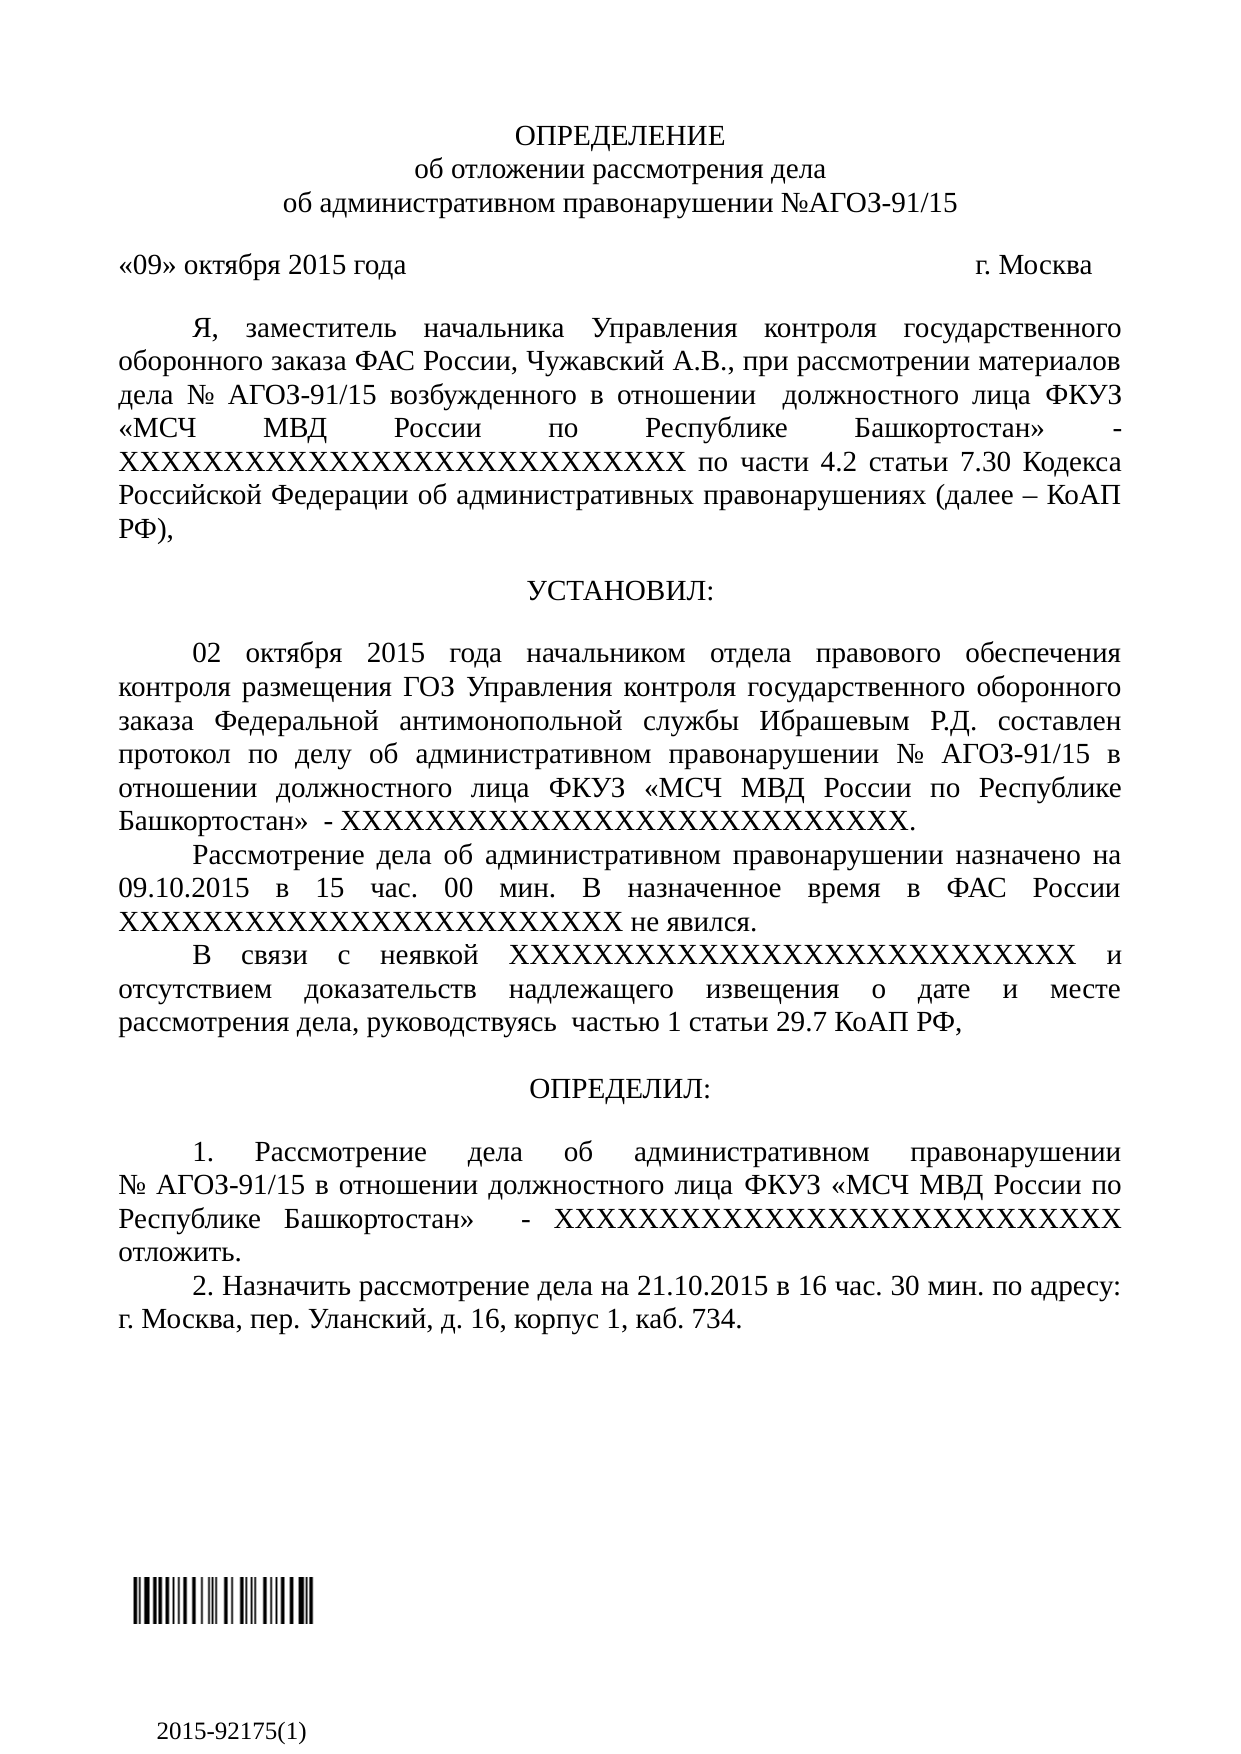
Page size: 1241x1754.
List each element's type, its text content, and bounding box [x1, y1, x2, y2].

text ОПРЕДЕЛЕНИЕ [118, 118, 1122, 152]
text Я, заместитель начальника Управления контроля государственного оборонного заказа ФАС России, Чужавский А.В., при рассмотрении материалов дела № АГОЗ-91/15 возбужденного в отношении должностного лица ФКУЗ «МСЧ МВД России по Республике Башкортостан» - XXXXXXXXXXXXXXXXXXXXXXXXXXX по части 4.2 статьи 7.30 Кодекса Российской Федерации об административных правонарушениях (далее – КоАП РФ), [118, 310, 1122, 544]
text ОПРЕДЕЛИЛ: [118, 1072, 1122, 1105]
text Рассмотрение дела об административном правонарушении назначено на 09.10.2015 в 15 час. 00 мин. В назначенное время в ФАС России XXXXXXXXXXXXXXXXXXXXXXXX не явился. [118, 837, 1122, 937]
text об административном правонарушении №АГОЗ-91/15 [118, 185, 1122, 219]
text «09» октября 2015 года г. Москва [118, 247, 1122, 281]
text 1. Рассмотрение дела об административном правонарушении № АГОЗ-91/15 в отношении должностного лица ФКУЗ «МСЧ МВД России по Республике Башкортостан» - XXXXXXXXXXXXXXXXXXXXXXXXXXX отложить. [118, 1134, 1122, 1268]
text УСТАНОВИЛ: [118, 573, 1122, 607]
text 02 октября 2015 года начальником отдела правового обеспечения контроля размещения ГОЗ Управления контроля государственного оборонного заказа Федеральной антимонопольной службы Ибрашевым Р.Д. составлен протокол по делу об административном правонарушении № АГОЗ-91/15 в отношении должностного лица ФКУЗ «МСЧ МВД России по Республике Башкортостан» - XXXXXXXXXXXXXXXXXXXXXXXXXXX. [118, 636, 1122, 837]
picture [118, 1577, 331, 1624]
text В связи с неявкой XXXXXXXXXXXXXXXXXXXXXXXXXXX и отсутствием доказательств надлежащего извещения о дате и месте рассмотрения дела, руководствуясь частью 1 статьи 29.7 КоАП РФ, [118, 937, 1122, 1038]
text об отложении рассмотрения дела [118, 152, 1122, 185]
text 2. Назначить рассмотрение дела на 21.10.2015 в 16 час. 30 мин. по адресу: г. Москва, пер. Уланский, д. 16, корпус 1, каб. 734. [118, 1268, 1122, 1335]
